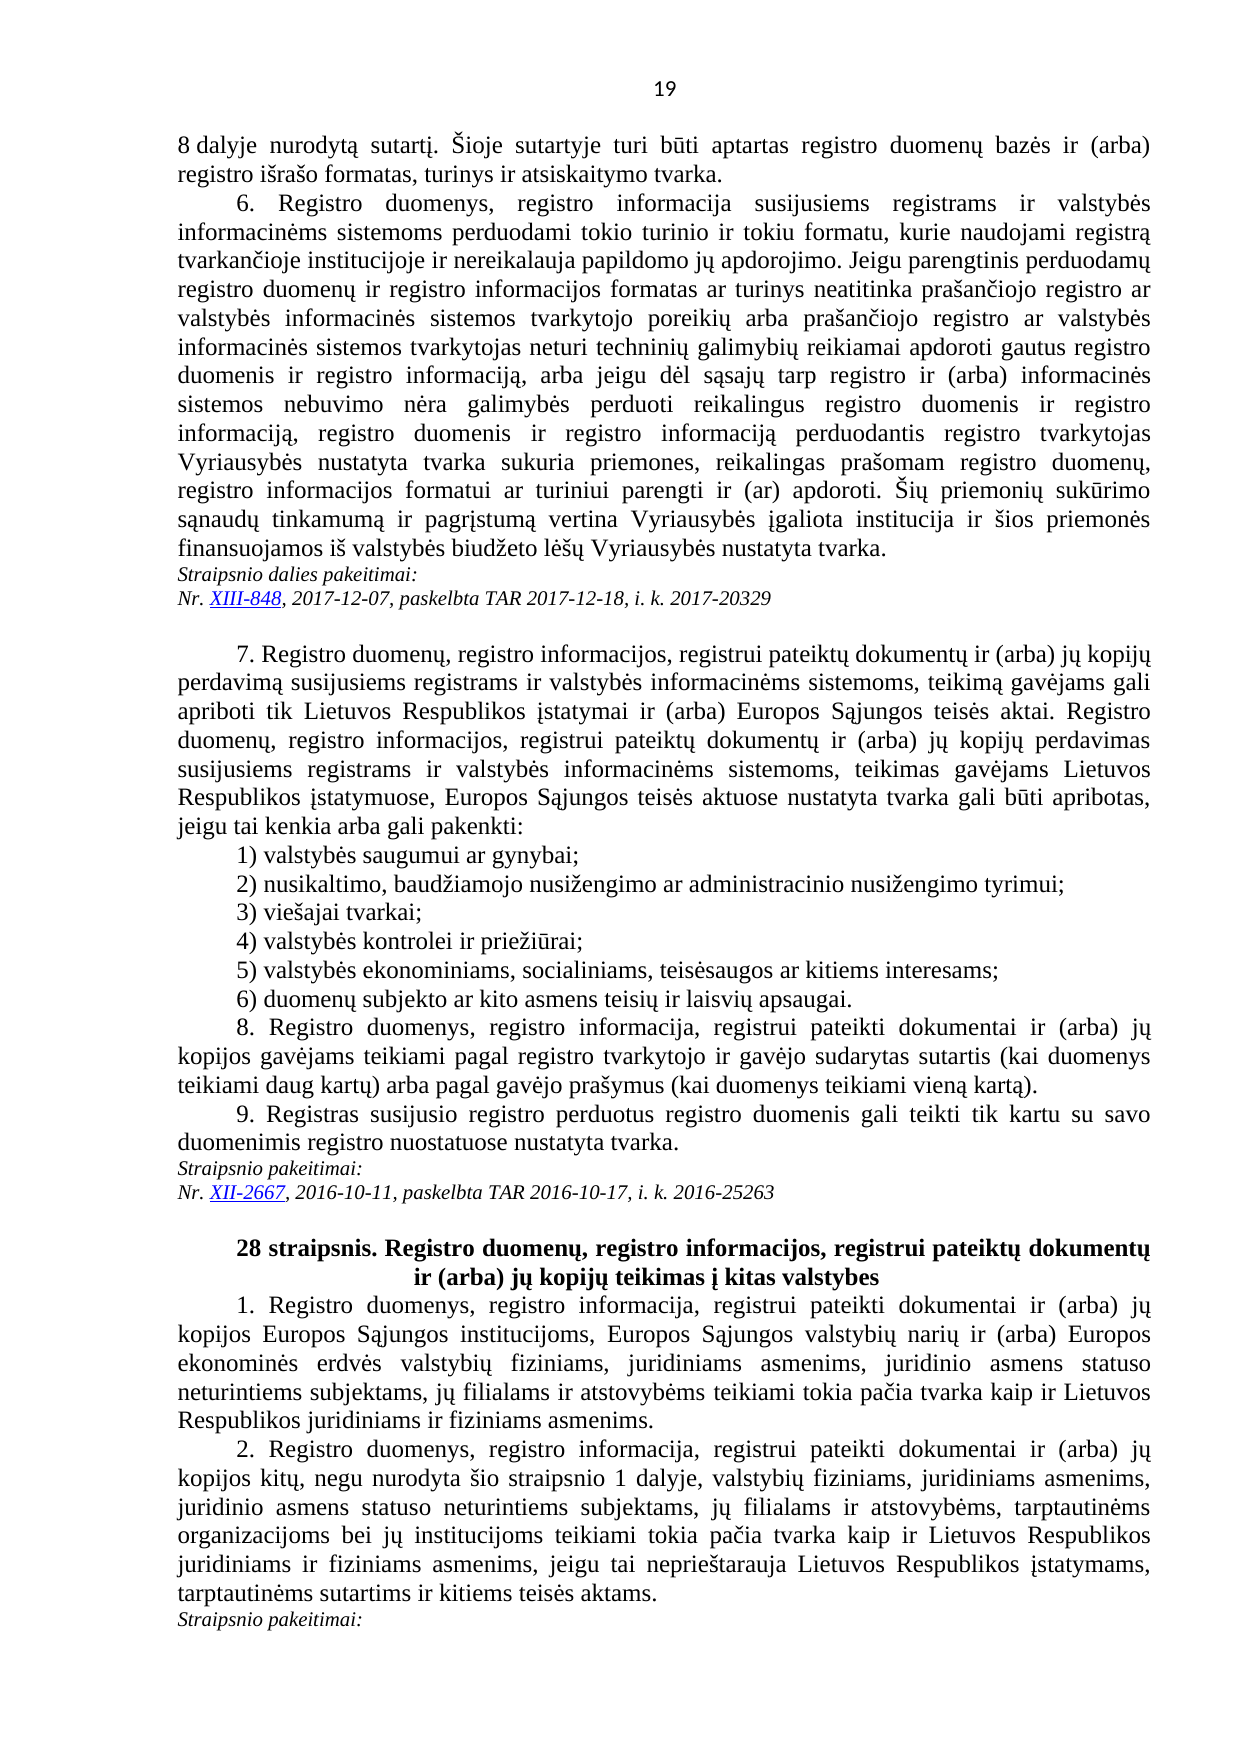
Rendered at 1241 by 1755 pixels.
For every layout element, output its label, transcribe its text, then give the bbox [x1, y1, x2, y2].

text 8. Registro duomenys, registro informacija, registrui pateikti dokumentai ir (arba) jų kopijos gavėjams teikiami pagal registro tvarkytojo ir gavėjo sudarytas sutartis (kai duomenys teikiami daug kartų) arba pagal gavėjo prašymus (kai duomenys teikiami vieną kartą). [177, 1012, 1152, 1099]
text 28 straipsnis. Registro duomenų, registro informacijos, registrui pateiktų dokumentų ir (arba) jų kopijų teikimas į kitas valstybes [236, 1233, 1152, 1291]
text 6. Registro duomenys, registro informacija susijusiems registrams ir valstybės informacinėms sistemoms perduodami tokio turinio ir tokiu formatu, kurie naudojami registrą tvarkančioje institucijoje ir nereikalauja papildomo jų apdorojimo. Jeigu parengtinis perduodamų registro duomenų ir registro informacijos formatas ar turinys neatitinka prašančiojo registro ar valstybės informacinės sistemos tvarkytojo poreikių arba prašančiojo registro ar valstybės informacinės sistemos tvarkytojas neturi techninių galimybių reikiamai apdoroti gautus registro duomenis ir registro informaciją, arba jeigu dėl sąsajų tarp registro ir (arba) informacinės sistemos nebuvimo nėra galimybės perduoti reikalingus registro duomenis ir registro informaciją, registro duomenis ir registro informaciją perduodantis registro tvarkytojas Vyriausybės nustatyta tvarka sukuria priemones, reikalingas prašomam registro duomenų, registro informacijos formatui ar turiniui parengti ir (ar) apdoroti. Šių priemonių sukūrimo sąnaudų tinkamumą ir pagrįstumą vertina Vyriausybės įgaliota institucija ir šios priemonės finansuojamos iš valstybės biudžeto lėšų Vyriausybės nustatyta tvarka. [177, 188, 1152, 562]
text 3) viešajai tvarkai; [177, 897, 1152, 926]
text Straipsnio dalies pakeitimai: [177, 562, 1152, 586]
text 4) valstybės kontrolei ir priežiūrai; [177, 926, 1152, 955]
text 8 dalyje nurodytą sutartį. Šioje sutartyje turi būti aptartas registro duomenų bazės ir (arba) registro išrašo formatas, turinys ir atsiskaitymo tvarka. [177, 131, 1152, 188]
text 1) valstybės saugumui ar gynybai; [177, 840, 1152, 869]
text 1. Registro duomenys, registro informacija, registrui pateikti dokumentai ir (arba) jų kopijos Europos Sąjungos institucijoms, Europos Sąjungos valstybių narių ir (arba) Europos ekonominės erdvės valstybių fiziniams, juridiniams asmenims, juridinio asmens statuso neturintiems subjektams, jų filialams ir atstovybėms teikiami tokia pačia tvarka kaip ir Lietuvos Respublikos juridiniams ir fiziniams asmenims. [177, 1291, 1152, 1434]
text Straipsnio pakeitimai: [177, 1607, 1152, 1631]
text Nr. XII-2667, 2016-10-11, paskelbta TAR 2016-10-17, i. k. 2016-25263 [177, 1180, 1152, 1204]
text 6) duomenų subjekto ar kito asmens teisių ir laisvių apsaugai. [177, 984, 1152, 1012]
text 9. Registras susijusio registro perduotus registro duomenis gali teikti tik kartu su savo duomenimis registro nuostatuose nustatyta tvarka. [177, 1099, 1152, 1156]
text 7. Registro duomenų, registro informacijos, registrui pateiktų dokumentų ir (arba) jų kopijų perdavimą susijusiems registrams ir valstybės informacinėms sistemoms, teikimą gavėjams gali apriboti tik Lietuvos Respublikos įstatymai ir (arba) Europos Sąjungos teisės aktai. Registro duomenų, registro informacijos, registrui pateiktų dokumentų ir (arba) jų kopijų perdavimas susijusiems registrams ir valstybės informacinėms sistemoms, teikimas gavėjams Lietuvos Respublikos įstatymuose, Europos Sąjungos teisės aktuose nustatyta tvarka gali būti apribotas, jeigu tai kenkia arba gali pakenkti: [177, 639, 1152, 840]
text 5) valstybės ekonominiams, socialiniams, teisėsaugos ar kitiems interesams; [177, 955, 1152, 984]
text Straipsnio pakeitimai: [177, 1156, 1152, 1180]
text 2. Registro duomenys, registro informacija, registrui pateikti dokumentai ir (arba) jų kopijos kitų, negu nurodyta šio straipsnio 1 dalyje, valstybių fiziniams, juridiniams asmenims, juridinio asmens statuso neturintiems subjektams, jų filialams ir atstovybėms, tarptautinėms organizacijoms bei jų institucijoms teikiami tokia pačia tvarka kaip ir Lietuvos Respublikos juridiniams ir fiziniams asmenims, jeigu tai neprieštarauja Lietuvos Respublikos įstatymams, tarptautinėms sutartims ir kitiems teisės aktams. [177, 1434, 1152, 1607]
text Nr. XIII-848, 2017-12-07, paskelbta TAR 2017-12-18, i. k. 2017-20329 [177, 586, 1152, 610]
text 2) nusikaltimo, baudžiamojo nusižengimo ar administracinio nusižengimo tyrimui; [177, 869, 1152, 897]
